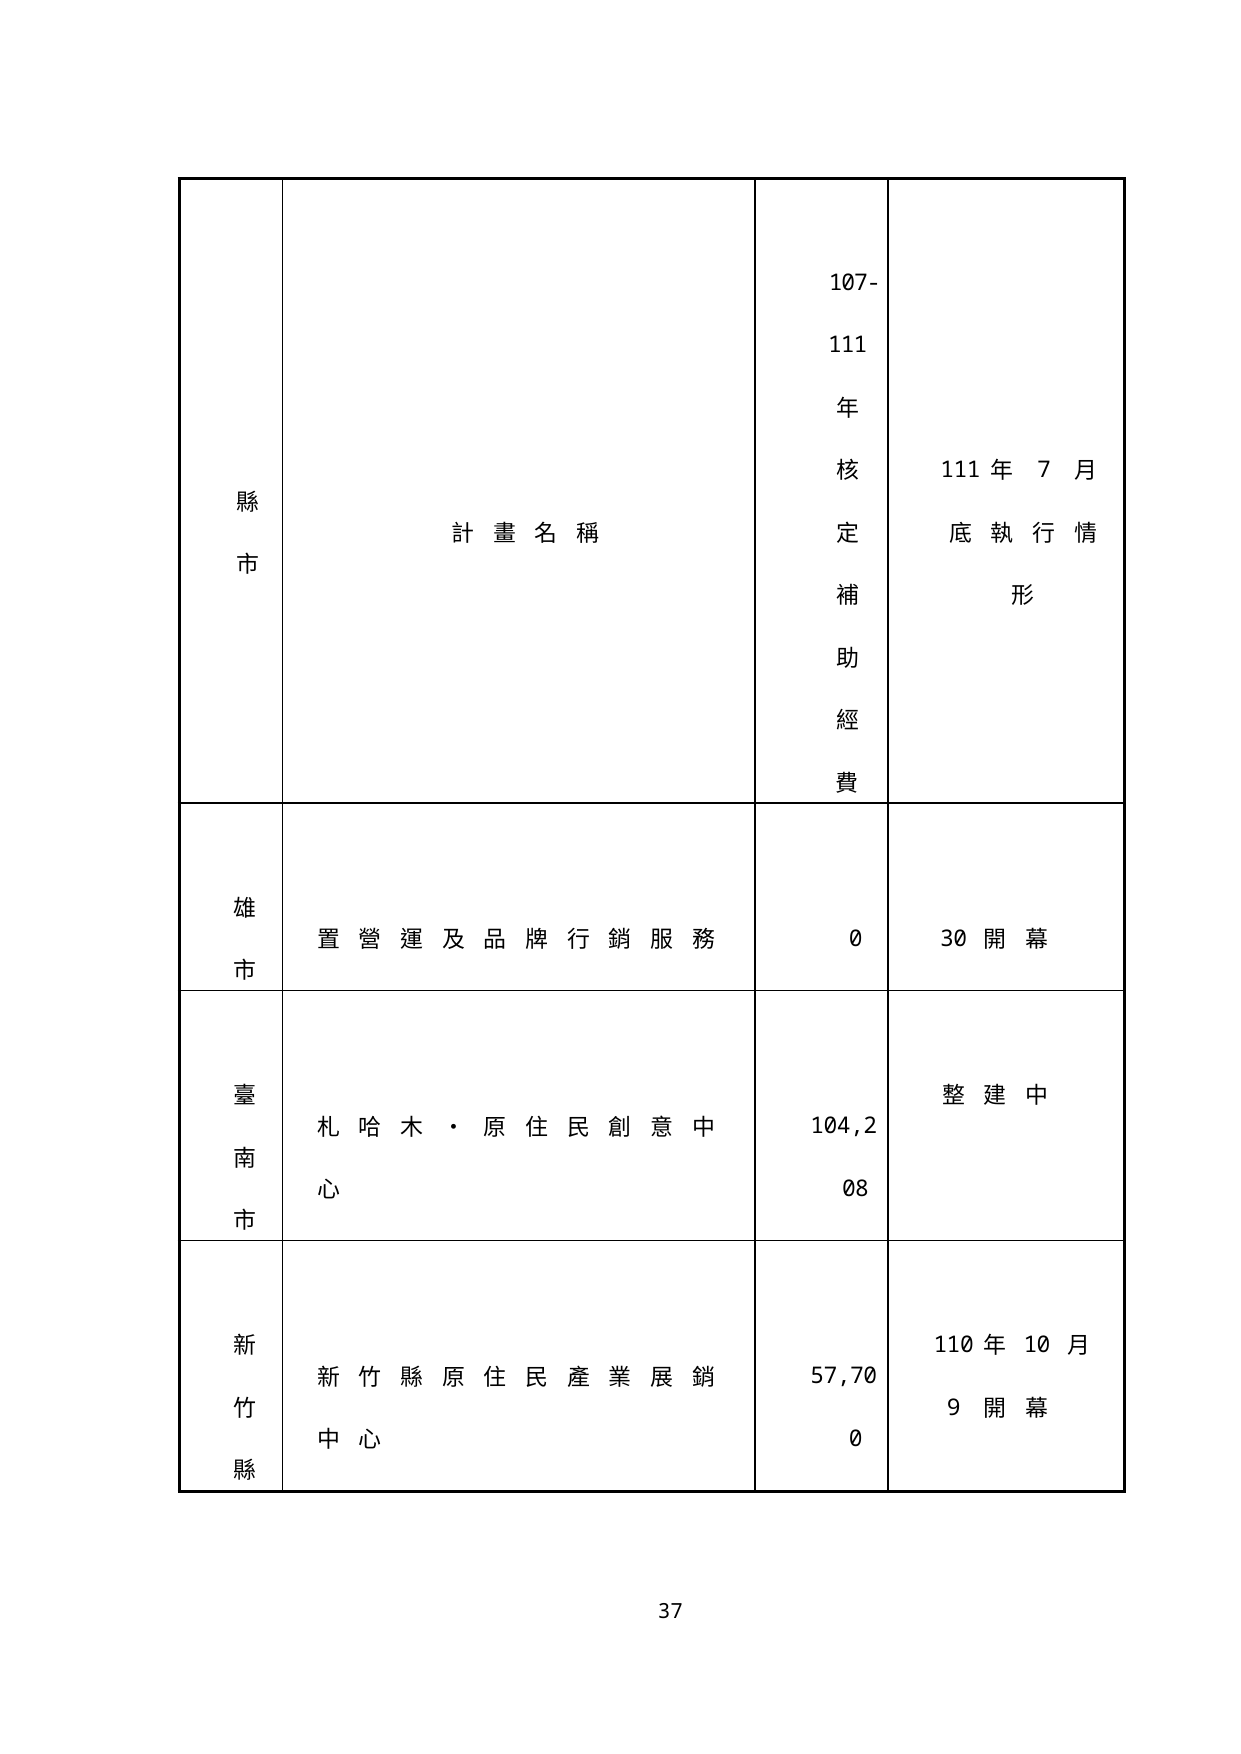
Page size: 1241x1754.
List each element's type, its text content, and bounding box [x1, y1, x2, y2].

table_header 縣市 [181, 180, 282, 802]
table_cell 新竹縣 [181, 1241, 282, 1490]
table_cell 110年10月9開幕 [889, 1241, 1123, 1490]
table_header 107-111年核定補助經費 [756, 180, 887, 802]
table_header 111年7月底執行情形 [889, 180, 1123, 802]
table_cell 0 [756, 804, 887, 990]
table_cell 104,208 [756, 991, 887, 1240]
table_header 計畫名稱 [283, 180, 754, 802]
table_cell 札哈木‧原住民創意中心 [283, 991, 754, 1240]
table_cell 雄市 [181, 804, 282, 990]
table_cell 30開幕 [889, 804, 1123, 990]
table_cell 置營運及品牌行銷服務 [283, 804, 754, 990]
table_cell 臺南市 [181, 991, 282, 1240]
table_cell 整建中 [889, 991, 1123, 1240]
table_cell 新竹縣原住民產業展銷中心 [283, 1241, 754, 1490]
table_cell 57,700 [756, 1241, 887, 1490]
